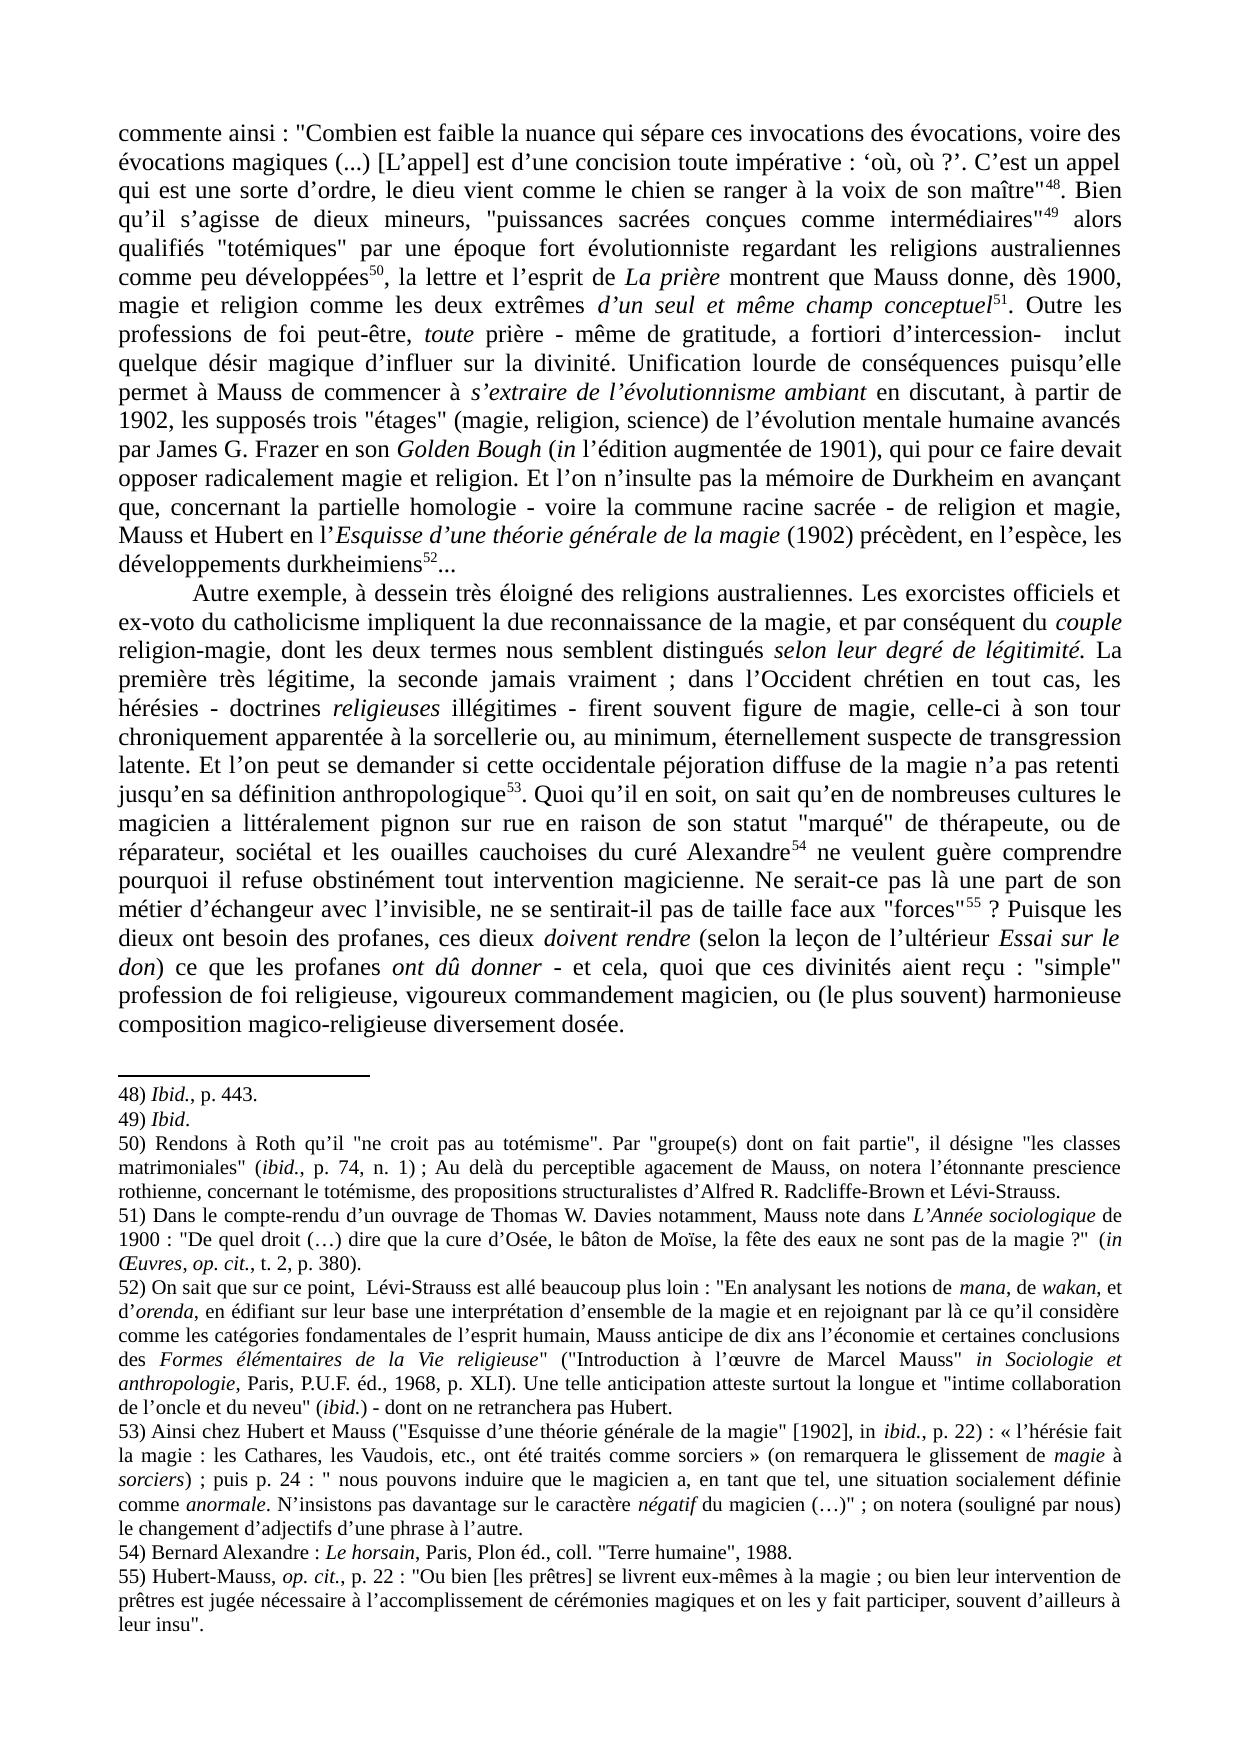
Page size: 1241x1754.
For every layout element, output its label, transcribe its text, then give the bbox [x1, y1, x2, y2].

text ) Hubert-Mauss, op. cit., p. 22 : "Ou bien [les prêtres] se livrent eux-mêmes à la magie ; ou bien leur intervention de prêtres est jugée nécessaire à l’accomplissement de cérémonies magiques et on les y fait participer, souvent d’ailleurs à leur insu". [118, 1564, 1122, 1636]
text ) On sait que sur ce point, Lévi-Strauss est allé beaucoup plus loin : "En analysant les notions de mana, de wakan, et d’orenda, en édifiant sur leur base une interprétation d’ensemble de la magie et en rejoignant par là ce qu’il considère comme les catégories fondamentales de l’esprit humain, Mauss anticipe de dix ans l’économie et certaines conclusions des Formes élémentaires de la Vie religieuse" ("Introduction à l’œuvre de Marcel Mauss" in Sociologie et anthropologie, Paris, P.U.F. éd., 1968, p. XLI). Une telle anticipation atteste surtout la longue et "intime collaboration de l’oncle et du neveu" (ibid.) - dont on ne retranchera pas Hubert. [118, 1275, 1122, 1419]
text ) Ibid., p. 443. [118, 1082, 1122, 1106]
text ) Dans le compte-rendu d’un ouvrage de Thomas W. Davies notamment, Mauss note dans L’Année sociologique de 1900 : "De quel droit (…) dire que la cure d’Osée, le bâton de Moïse, la fête des eaux ne sont pas de la magie ?" (in Œuvres, op. cit., t. 2, p. 380). [118, 1203, 1122, 1275]
text ) Ibid. [118, 1106, 1122, 1131]
text ) Rendons à Roth qu’il "ne croit pas au totémisme". Par "groupe(s) dont on fait partie", il désigne "les classes matrimoniales" (ibid., p. 74, n. 1) ; Au delà du perceptible agacement de Mauss, on notera l’étonnante prescience rothienne, concernant le totémisme, des propositions structuralistes d’Alfred R. Radcliffe-Brown et Lévi-Strauss. [118, 1131, 1122, 1203]
text Autre exemple, à dessein très éloigné des religions australiennes. Les exorcistes officiels et ex-voto du catholicisme impliquent la due reconnaissance de la magie, et par conséquent du couple religion-magie, dont les deux termes nous semblent distingués selon leur degré de légitimité. La première très légitime, la seconde jamais vraiment ; dans l’Occident chrétien en tout cas, les hérésies - doctrines religieuses illégitimes - firent souvent figure de magie, celle-ci à son tour chroniquement apparentée à la sorcellerie ou, au minimum, éternellement suspecte de transgression latente. Et l’on peut se demander si cette occidentale péjoration diffuse de la magie n’a pas retenti jusqu’en sa définition anthropologique. Quoi qu’il en soit, on sait qu’en de nombreuses cultures le magicien a littéralement pignon sur rue en raison de son statut "marqué" de thérapeute, ou de réparateur, sociétal et les ouailles cauchoises du curé Alexandre ne veulent guère comprendre pourquoi il refuse obstinément tout intervention magicienne. Ne serait-ce pas là une part de son métier d’échangeur avec l’invisible, ne se sentirait-il pas de taille face aux "forces" ? Puisque les dieux ont besoin des profanes, ces dieux doivent rendre (selon la leçon de l’ultérieur Essai sur le don) ce que les profanes ont dû donner - et cela, quoi que ces divinités aient reçu : "simple" profession de foi religieuse, vigoureux commandement magicien, ou (le plus souvent) harmonieuse composition magico-religieuse diversement dosée. [118, 578, 1122, 1038]
text ) Ainsi chez Hubert et Mauss ("Esquisse d’une théorie générale de la magie" [1902], in ibid., p. 22) : « l’hérésie fait la magie : les Cathares, les Vaudois, etc., ont été traités comme sorciers » (on remarquera le glissement de magie à sorciers) ; puis p. 24 : " nous pouvons induire que le magicien a, en tant que tel, une situation socialement définie comme anormale. N’insistons pas davantage sur le caractère négatif du magicien (…)" ; on notera (souligné par nous) le changement d’adjectifs d’une phrase à l’autre. [118, 1419, 1122, 1539]
text Voilà qui implique aussi une certaine emprise du fidèle sur le dieu : fût-elle involontaire ou faible, elle évoque inévitablement la magie. Posant les différences entre religion et magie, Durkheim s’interroge : "faudra-t-il donc dire (…) que la magie est pleine de religion, comme la religion de magie ?". Et même s’il conclut négativement, il ajoute plus loin : "en distinguant ainsi la magie de la religion, nous n’entendons pas établir entre elles une solution de continuité. Les frontières entre les deux domaines sont souvent indécises". Soit un exemple volontairement lointain, du Queensland (Australie) autour de 1900, emprunté par Mauss à l’ethnographe Walter E. Roth : "Chez les Mallanpara, lorsqu’on se couche ou s’endort, ou se lève, on doit prononcer, à voix plus ou moins basse, le nom de l’animal, etc., dont on est l’homonyme ou qui appartient au groupe dont on fait partie, en lui ajoutant le mot ‘wintcha, wintcha’ - où, où (es-tu) ?". Ce que Mauss commente ainsi : "Combien est faible la nuance qui sépare ces invocations des évocations, voire des évocations magiques (...) [L’appel] est d’une concision toute impérative : ‘où, où ?’. C’est un appel qui est une sorte d’ordre, le dieu vient comme le chien se ranger à la voix de son maître". Bien qu’il s’agisse de dieux mineurs, "puissances sacrées conçues comme intermédiaires" alors qualifiés "totémiques" par une époque fort évolutionniste regardant les religions australiennes comme peu développées, la lettre et l’esprit de La prière montrent que Mauss donne, dès 1900, magie et religion comme les deux extrêmes d’un seul et même champ conceptuel. Outre les professions de foi peut-être, toute prière - même de gratitude, a fortiori d’intercession- inclut quelque désir magique d’influer sur la divinité. Unification lourde de conséquences puisqu’elle permet à Mauss de commencer à s’extraire de l’évolutionnisme ambiant en discutant, à partir de 1902, les supposés trois "étages" (magie, religion, science) de l’évolution mentale humaine avancés par James G. Frazer en son Golden Bough (in l’édition augmentée de 1901), qui pour ce faire devait opposer radicalement magie et religion. Et l’on n’insulte pas la mémoire de Durkheim en avançant que, concernant la partielle homologie - voire la commune racine sacrée - de religion et magie, Mauss et Hubert en l’Esquisse d’une théorie générale de la magie (1902) précèdent, en l’espèce, les développements durkheimiens... [118, 118, 1122, 578]
text ) Bernard Alexandre : Le horsain, Paris, Plon éd., coll. "Terre humaine", 1988. [118, 1539, 1122, 1564]
